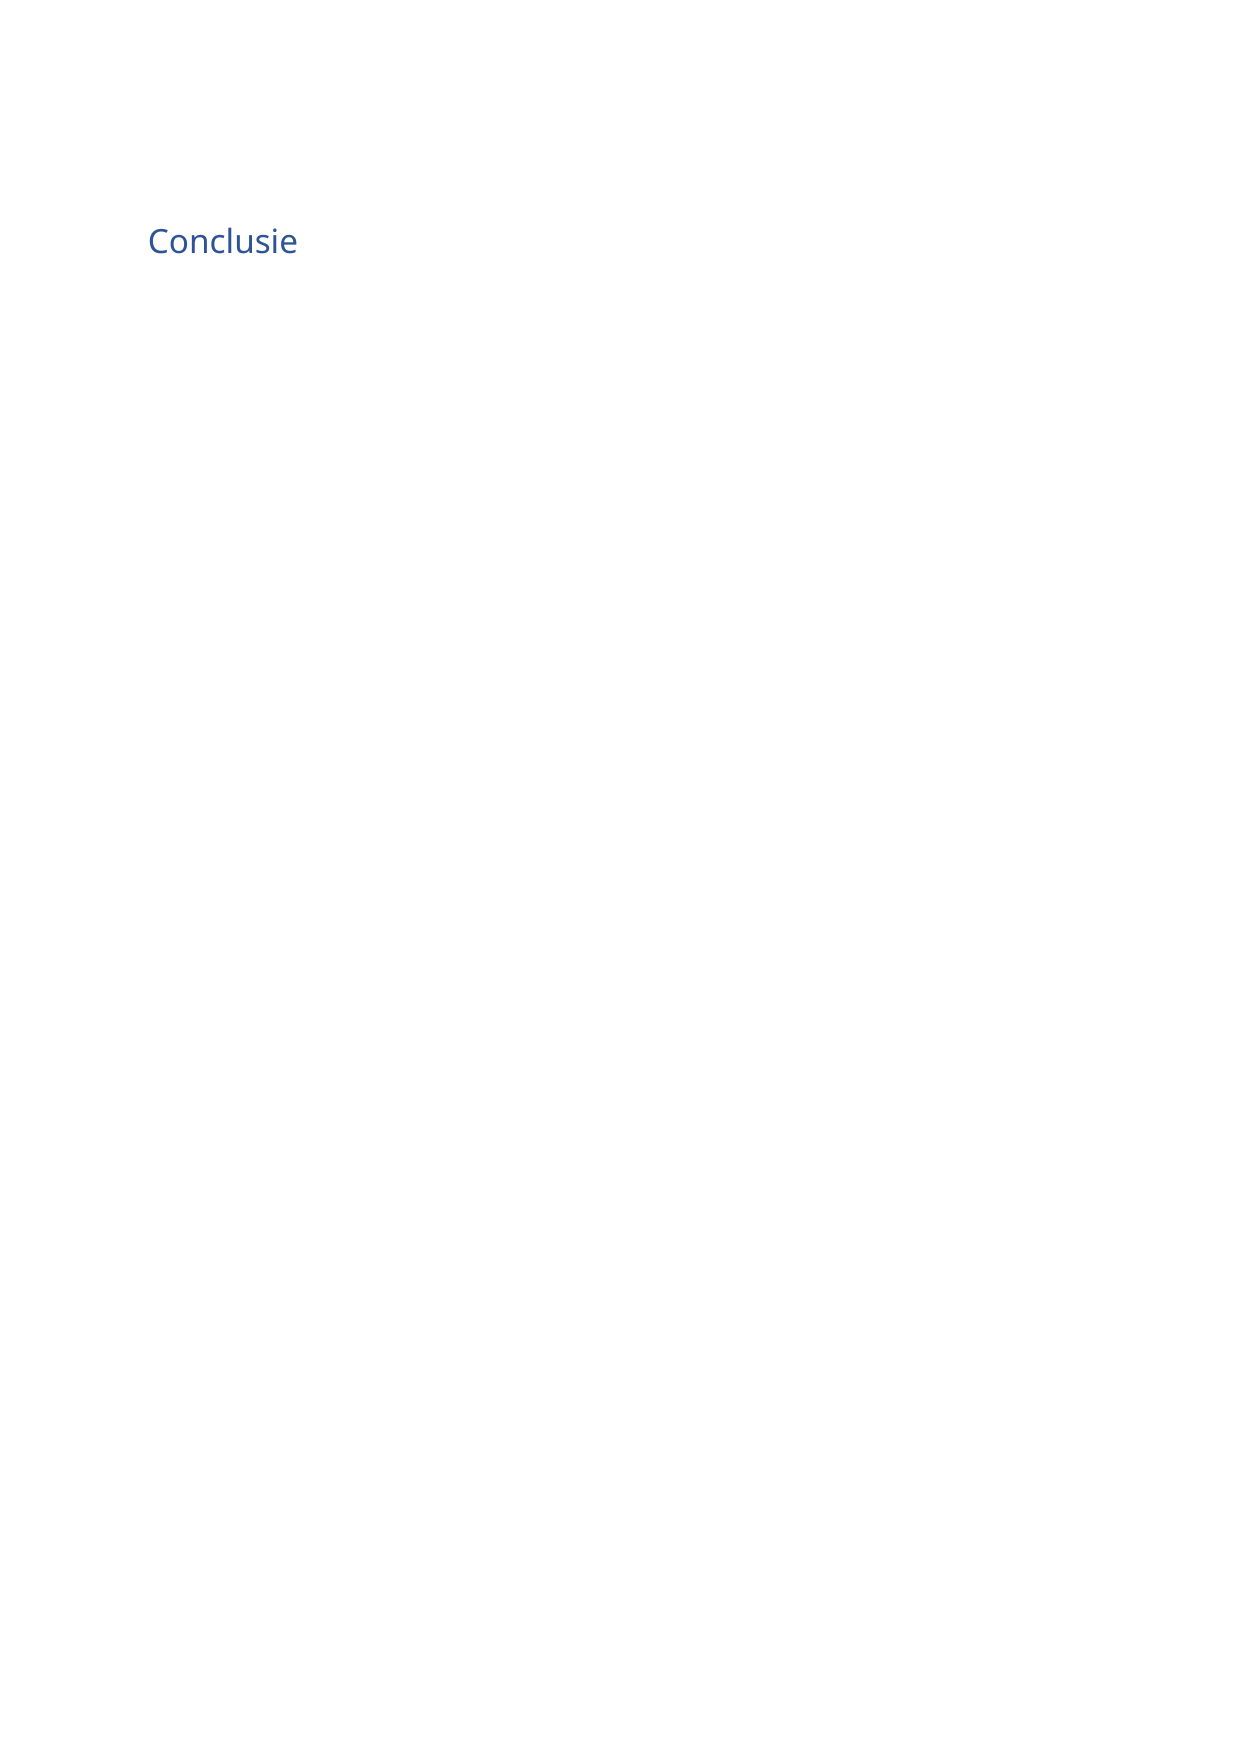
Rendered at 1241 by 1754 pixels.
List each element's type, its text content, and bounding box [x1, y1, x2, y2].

subtitle Conclusie [148, 218, 1093, 263]
